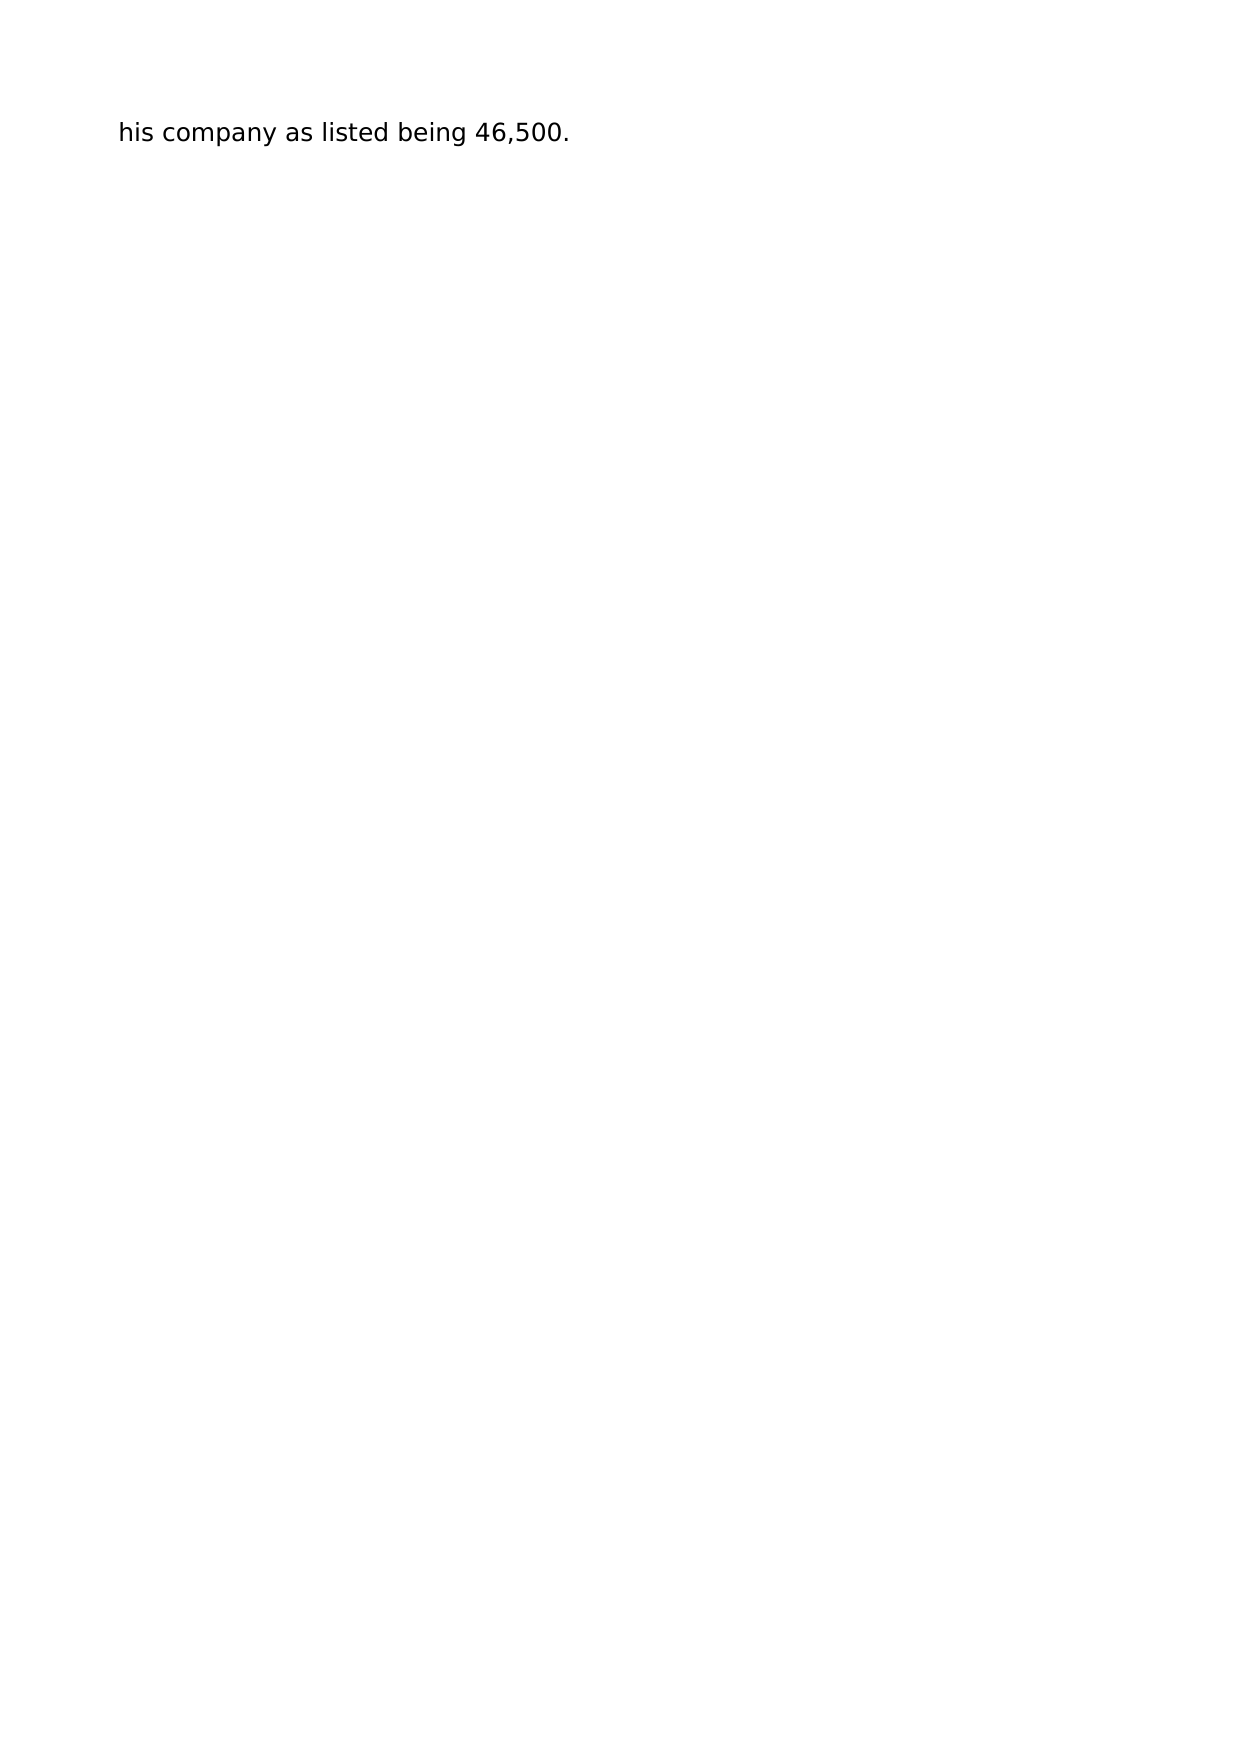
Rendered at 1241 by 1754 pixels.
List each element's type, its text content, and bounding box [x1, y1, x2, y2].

text his company as listed being 46,500. [118, 118, 1122, 147]
